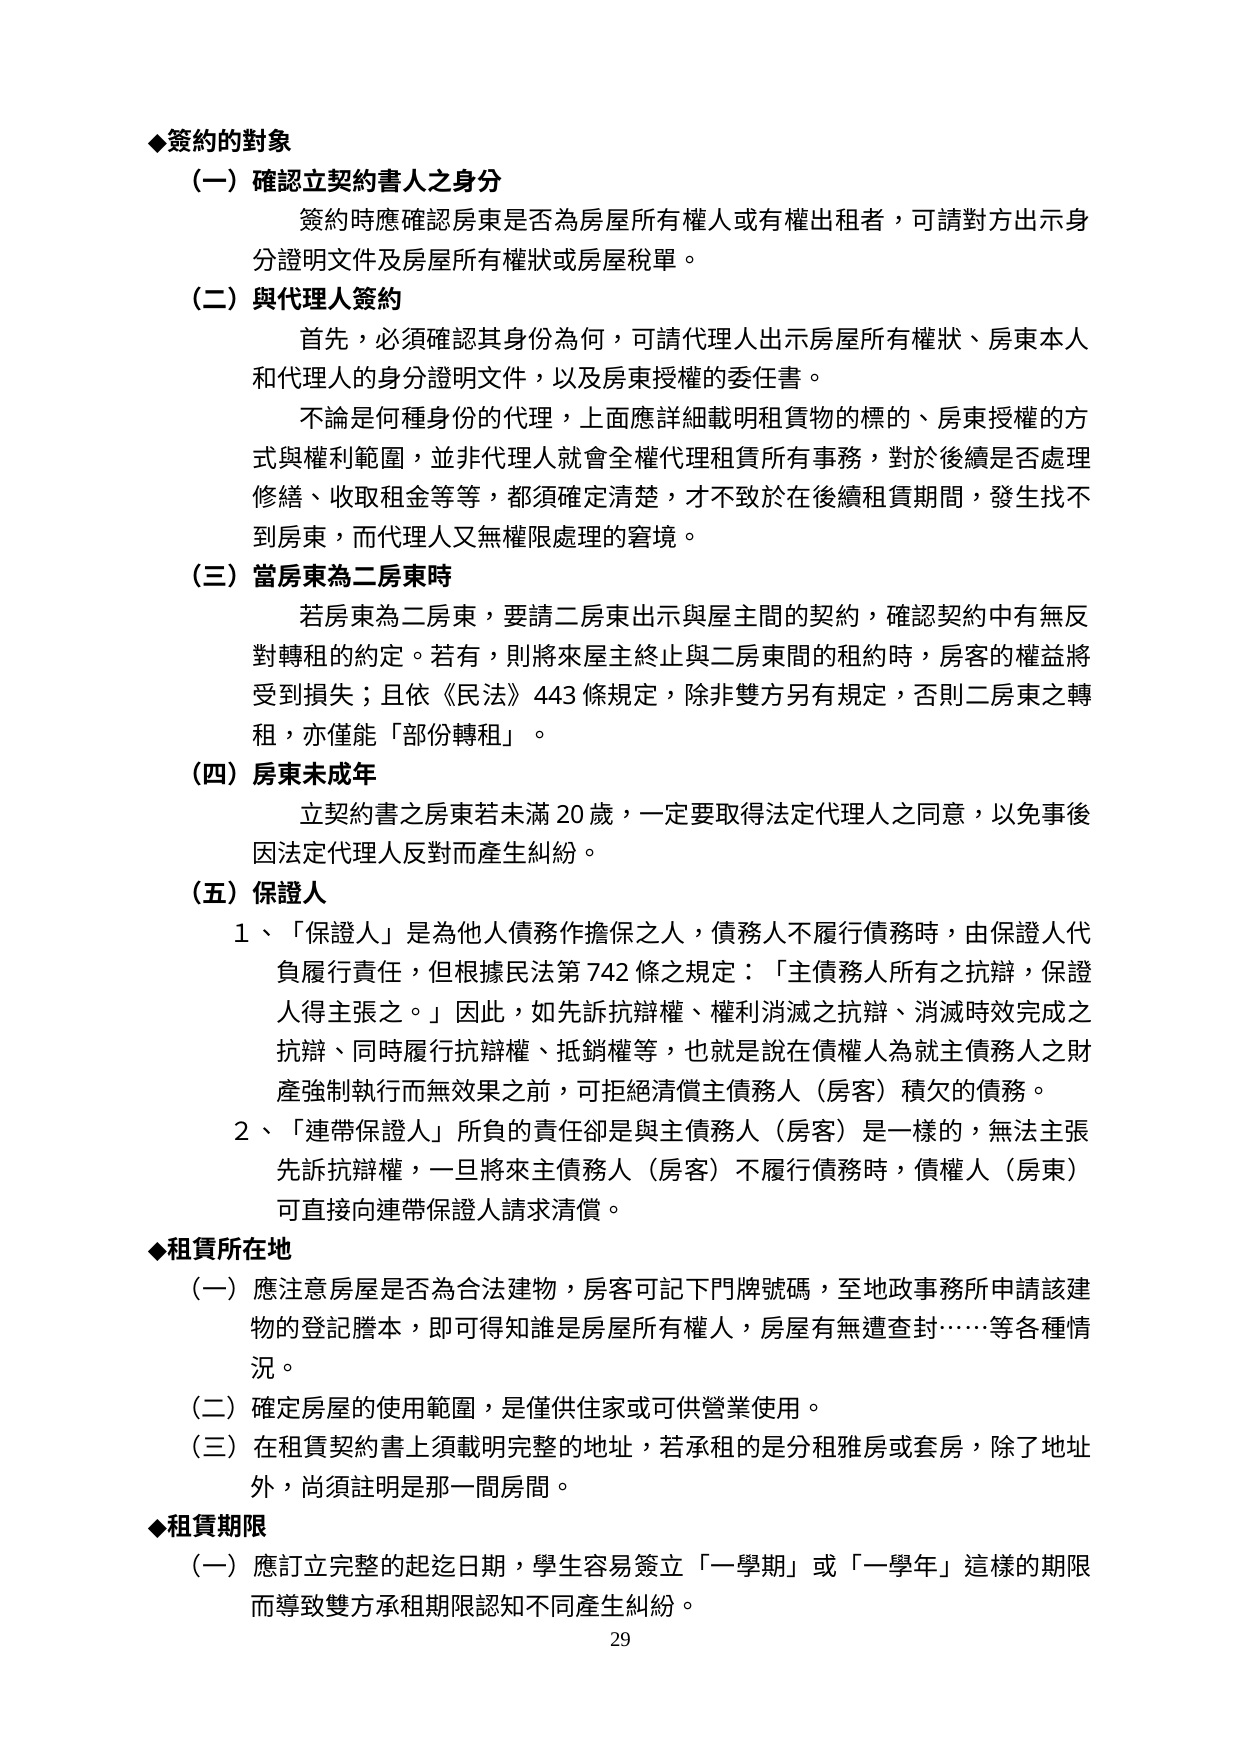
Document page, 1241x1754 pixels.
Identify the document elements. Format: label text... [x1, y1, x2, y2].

text （一）應訂立完整的起迄日期，學生容易簽立「一學期」或「一學年」這樣的期限，而導致雙方承租期限認知不同產生糾紛。 [177, 1543, 1092, 1622]
text 不論是何種身份的代理，上面應詳細載明租賃物的標的、房東授權的方式與權利範圍，並非代理人就會全權代理租賃所有事務，對於後續是否處理修繕、收取租金等等，都須確定清楚，才不致於在後續租賃期間，發生找不到房東，而代理人又無權限處理的窘境。 [253, 395, 1092, 553]
text 首先，必須確認其身份為何，可請代理人出示房屋所有權狀、房東本人和代理人的身分證明文件，以及房東授權的委任書。 [253, 316, 1092, 395]
text （一）應注意房屋是否為合法建物，房客可記下門牌號碼，至地政事務所申請該建物的登記謄本，即可得知誰是房屋所有權人，房屋有無遭查封……等各種情況。 [177, 1266, 1092, 1385]
text （四）房東未成年 [148, 751, 1092, 791]
text ◆簽約的對象 [148, 118, 1092, 158]
text （三）在租賃契約書上須載明完整的地址，若承租的是分租雅房或套房，除了地址外，尚須註明是那一間房間。 [177, 1424, 1092, 1503]
text ２、「連帶保證人」所負的責任卻是與主債務人（房客）是一樣的，無法主張先訴抗辯權，一旦將來主債務人（房客）不履行債務時，債權人（房東）可直接向連帶保證人請求清償。 [229, 1108, 1092, 1226]
text ◆租賃期限 [148, 1503, 1092, 1543]
text （五）保證人 [148, 870, 1092, 910]
text （二）與代理人簽約 [148, 276, 1092, 316]
text （二）確定房屋的使用範圍，是僅供住家或可供營業使用。 [177, 1385, 1092, 1424]
text 若房東為二房東，要請二房東出示與屋主間的契約，確認契約中有無反對轉租的約定。若有，則將來屋主終止與二房東間的租約時，房客的權益將受到損失；且依《民法》443條規定，除非雙方另有規定，否則二房東之轉租，亦僅能「部份轉租」。 [253, 593, 1092, 751]
text （三）當房東為二房東時 [148, 553, 1092, 593]
text （一）確認立契約書人之身分 [148, 158, 1092, 197]
text 簽約時應確認房東是否為房屋所有權人或有權出租者，可請對方出示身分證明文件及房屋所有權狀或房屋稅單。 [253, 197, 1092, 276]
text 立契約書之房東若未滿20歲，一定要取得法定代理人之同意，以免事後因法定代理人反對而產生糾紛。 [253, 791, 1092, 870]
text １、「保證人」是為他人債務作擔保之人，債務人不履行債務時，由保證人代負履行責任，但根據民法第742條之規定：「主債務人所有之抗辯，保證人得主張之。」因此，如先訴抗辯權、權利消滅之抗辯、消滅時效完成之抗辯、同時履行抗辯權、抵銷權等，也就是說在債權人為就主債務人之財產強制執行而無效果之前，可拒絕清償主債務人（房客）積欠的債務。 [229, 910, 1092, 1108]
text ◆租賃所在地 [148, 1226, 1092, 1266]
